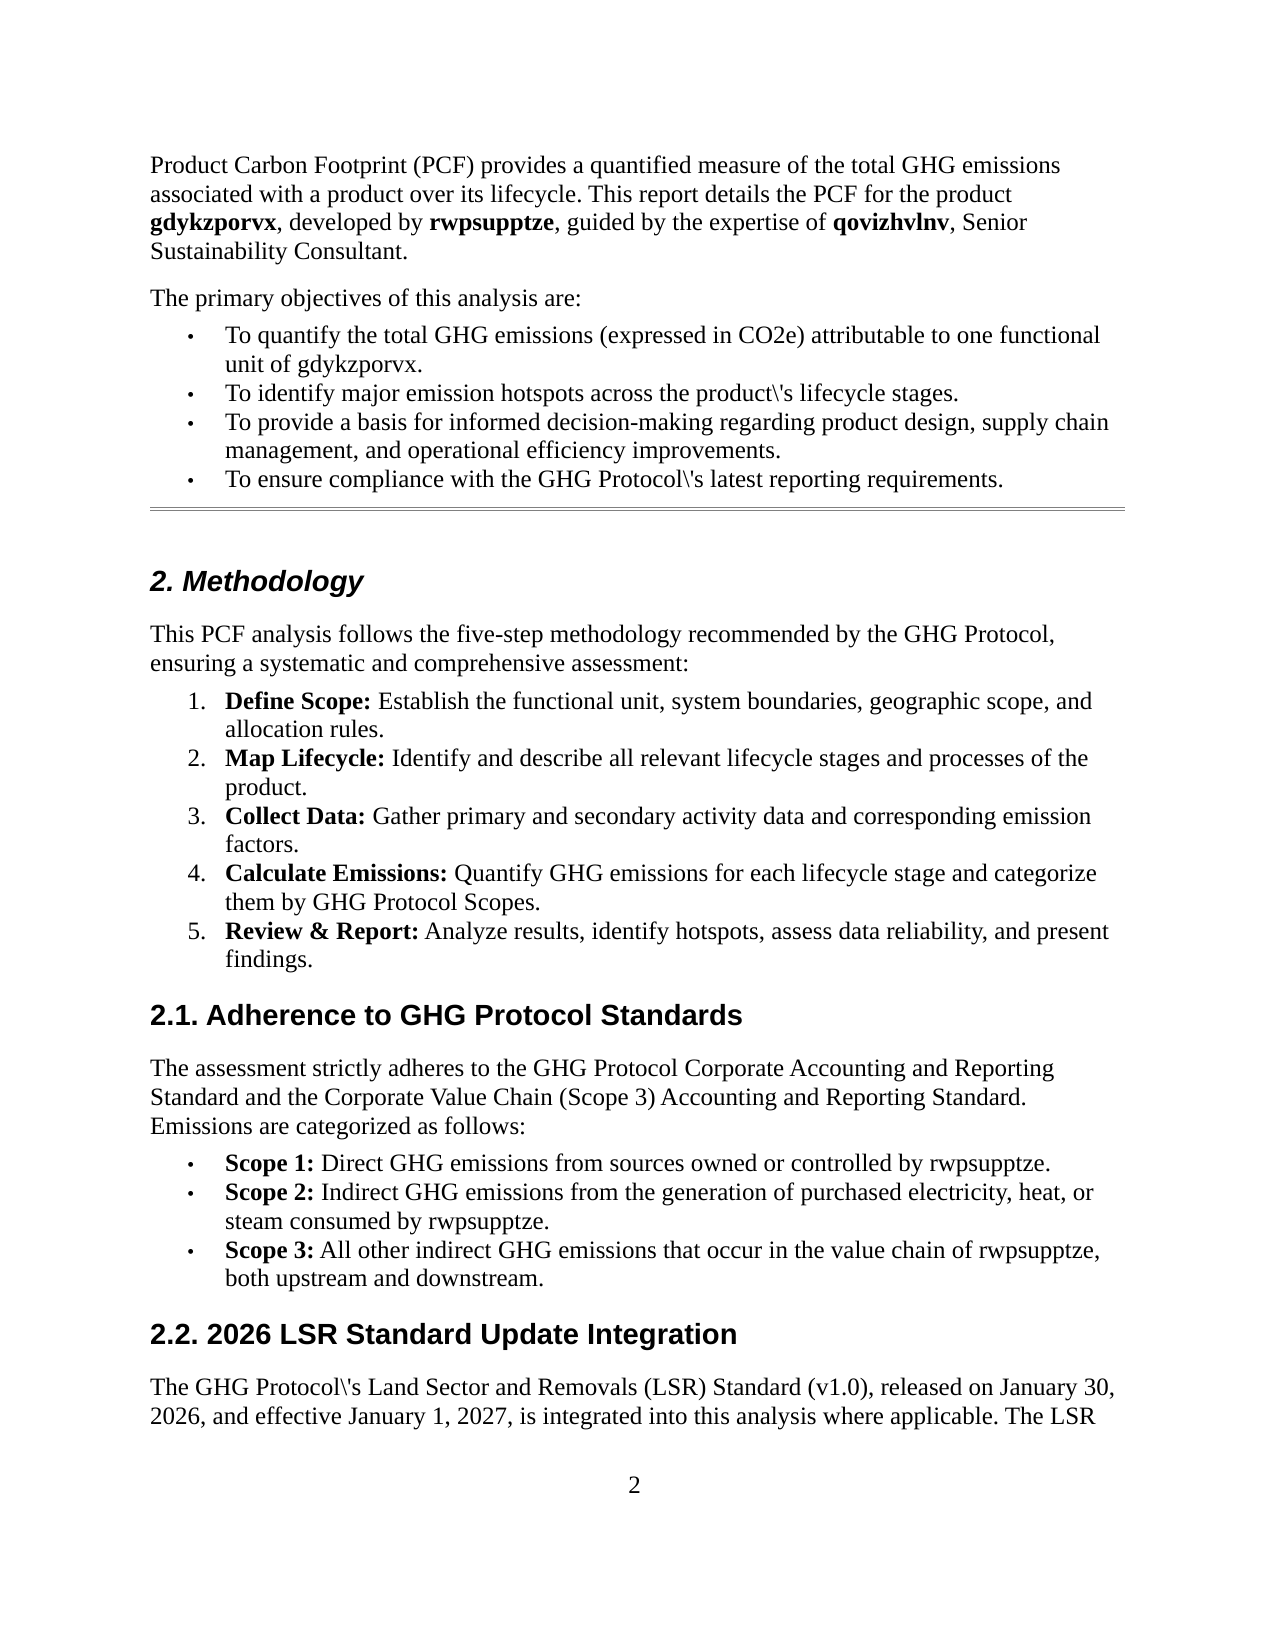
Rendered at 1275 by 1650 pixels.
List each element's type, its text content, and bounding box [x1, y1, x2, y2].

list Collect Data: Gather primary and secondary activity data and corresponding emission factors. [187, 801, 1125, 858]
list Scope 1: Direct GHG emissions from sources owned or controlled by rwpsupptze. [187, 1148, 1125, 1177]
text This PCF analysis follows the five-step methodology recommended by the GHG Protocol, ensuring a systematic and comprehensive assessment: [150, 619, 1125, 677]
list Review & Report: Analyze results, identify hotspots, assess data reliability, and present findings. [187, 916, 1125, 973]
list Scope 2: Indirect GHG emissions from the generation of purchased electricity, heat, or steam consumed by rwpsupptze. [187, 1177, 1125, 1235]
list To identify major emission hotspots across the product\'s lifecycle stages. [187, 378, 1125, 407]
list To provide a basis for informed decision-making regarding product design, supply chain management, and operational efficiency improvements. [187, 407, 1125, 464]
list Define Scope: Establish the functional unit, system boundaries, geographic scope, and allocation rules. [187, 686, 1125, 743]
subtitle 2.2. 2026 LSR Standard Update Integration [150, 1317, 1125, 1351]
list Scope 3: All other indirect GHG emissions that occur in the value chain of rwpsupptze, both upstream and downstream. [187, 1235, 1125, 1292]
subtitle 2.1. Adherence to GHG Protocol Standards [150, 998, 1125, 1032]
list Calculate Emissions: Quantify GHG emissions for each lifecycle stage and categorize them by GHG Protocol Scopes. [187, 858, 1125, 916]
subtitle 2. Methodology [150, 564, 1125, 598]
list To quantify the total GHG emissions (expressed in CO2e) attributable to one functional unit of gdykzporvx. [187, 321, 1125, 378]
text The assessment strictly adheres to the GHG Protocol Corporate Accounting and Reporting Standard and the Corporate Value Chain (Scope 3) Accounting and Reporting Standard. Emissions are categorized as follows: [150, 1053, 1125, 1139]
text The GHG Protocol\'s Land Sector and Removals (LSR) Standard (v1.0), released on January 30, 2026, and effective January 1, 2027, is integrated into this analysis where applicable. The LSR [150, 1372, 1125, 1430]
list To ensure compliance with the GHG Protocol\'s latest reporting requirements. [187, 464, 1125, 493]
text Product Carbon Footprint (PCF) provides a quantified measure of the total GHG emissions associated with a product over its lifecycle. This report details the PCF for the product gdykzporvx, developed by rwpsupptze, guided by the expertise of qovizhvlnv, Senior Sustainability Consultant. [150, 150, 1125, 265]
text The primary objectives of this analysis are: [150, 283, 1125, 312]
list Map Lifecycle: Identify and describe all relevant lifecycle stages and processes of the product. [187, 743, 1125, 801]
